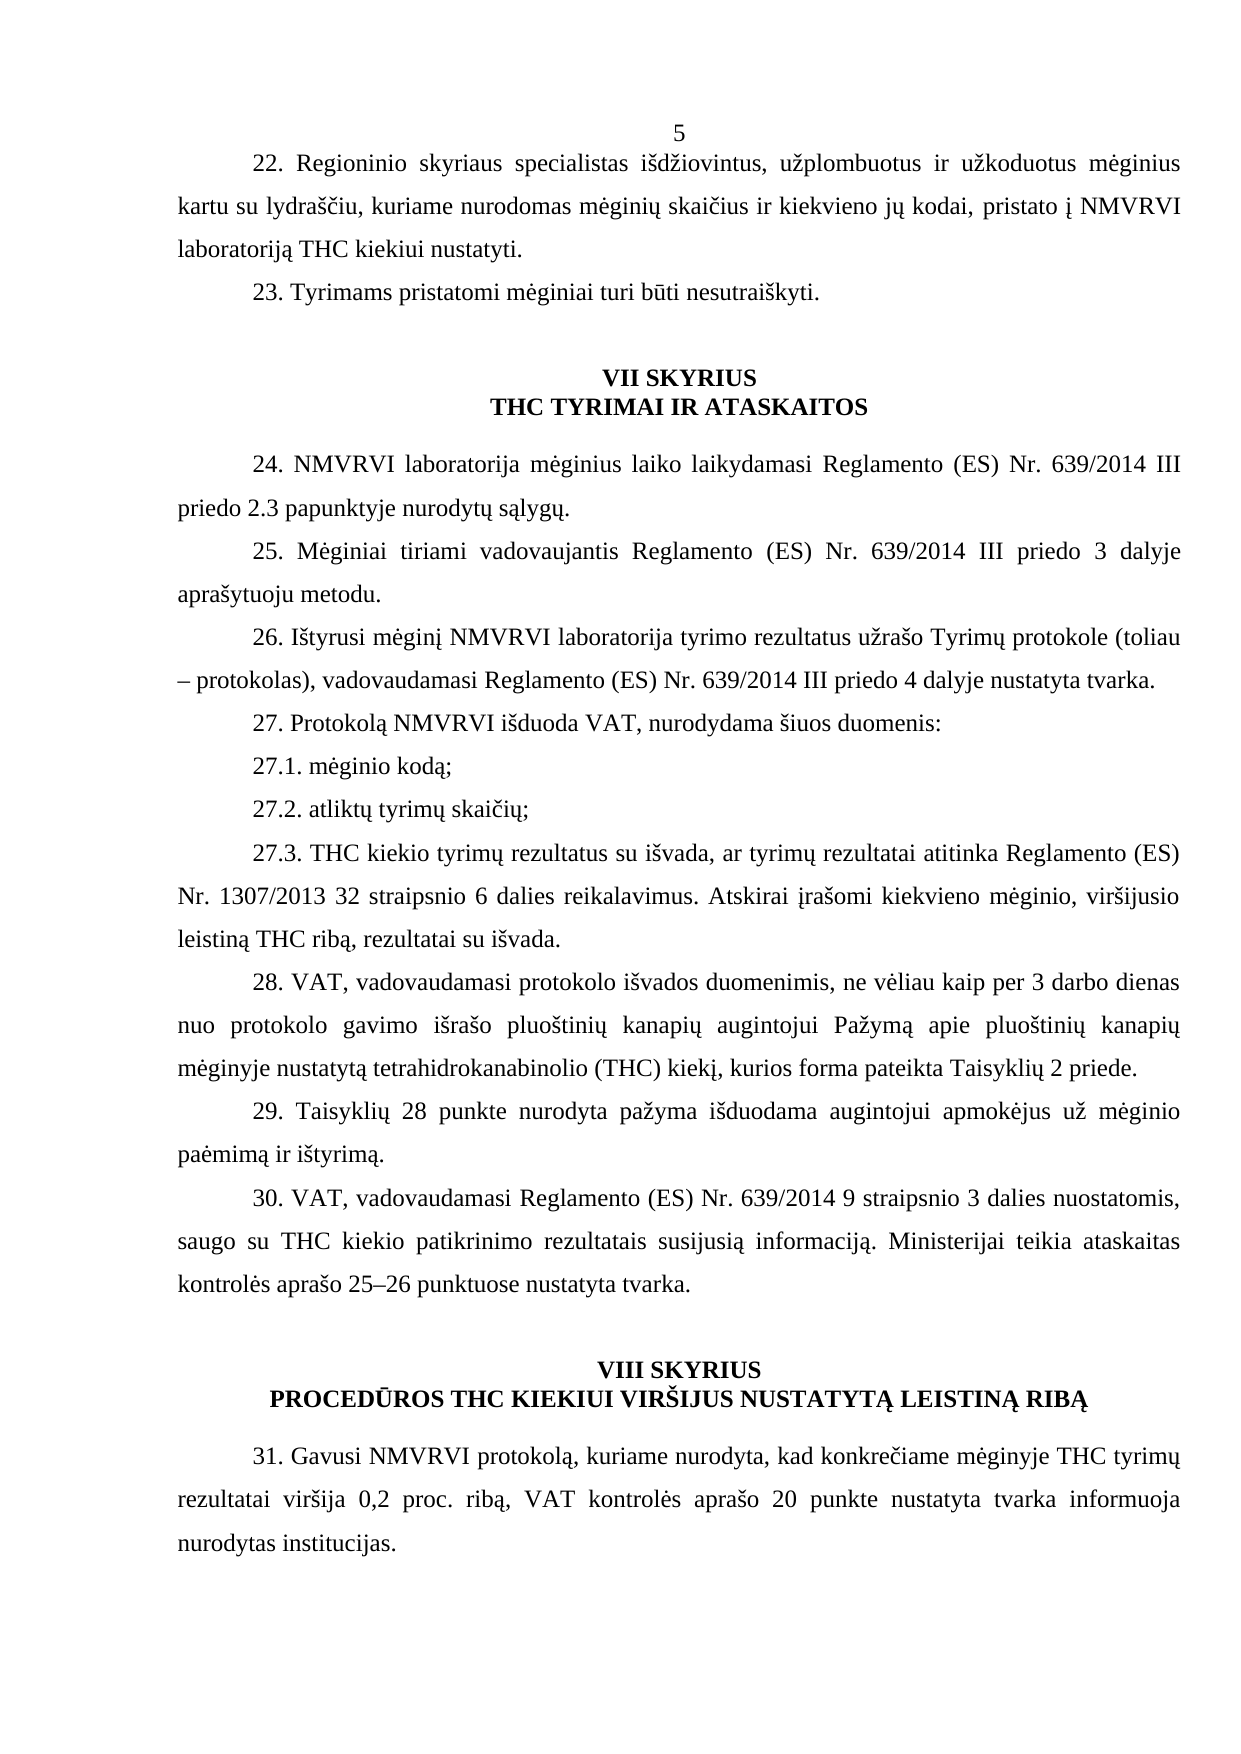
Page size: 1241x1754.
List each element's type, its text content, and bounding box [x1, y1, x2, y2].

text 25. Mėginiai tiriami vadovaujantis Reglamento (ES) Nr. 639/2014 III priedo 3 dalyje aprašytuoju metodu. [177, 536, 1181, 608]
text 31. Gavusi NMVRVI protokolą, kuriame nurodyta, kad konkrečiame mėginyje THC tyrimų rezultatai viršija 0,2 proc. ribą, VAT kontrolės aprašo 20 punkte nustatyta tvarka informuoja nurodytas institucijas. [177, 1441, 1181, 1556]
text 27.2. atliktų tyrimų skaičių; [177, 794, 1181, 823]
text 26. Ištyrusi mėginį NMVRVI laboratorija tyrimo rezultatus užrašo Tyrimų protokole (toliau – protokolas), vadovaudamasi Reglamento (ES) Nr. 639/2014 III priedo 4 dalyje nustatyta tvarka. [177, 622, 1181, 694]
text PROCEDŪROS THC KIEKIUI VIRŠIJUS NUSTATYTĄ LEISTINĄ RIBĄ [177, 1384, 1181, 1413]
text 23. Tyrimams pristatomi mėginiai turi būti nesutraiškyti. [177, 277, 1181, 306]
text 27.3. THC kiekio tyrimų rezultatus su išvada, ar tyrimų rezultatai atitinka Reglamento (ES) Nr. 1307/2013 32 straipsnio 6 dalies reikalavimus. Atskirai įrašomi kiekvieno mėginio, viršijusio leistiną THC ribą, rezultatai su išvada. [177, 838, 1181, 953]
text 29. Taisyklių 28 punkte nurodyta pažyma išduodama augintojui apmokėjus už mėginio paėmimą ir ištyrimą. [177, 1096, 1181, 1168]
text 27.1. mėginio kodą; [177, 751, 1181, 780]
text VIII SKYRIUS [177, 1355, 1181, 1384]
text 22. Regioninio skyriaus specialistas išdžiovintus, užplombuotus ir užkoduotus mėginius kartu su lydraščiu, kuriame nurodomas mėginių skaičius ir kiekvieno jų kodai, pristato į NMVRVI laboratoriją THC kiekiui nustatyti. [177, 148, 1181, 263]
text 27. Protokolą NMVRVI išduoda VAT, nurodydama šiuos duomenis: [177, 708, 1181, 737]
text VII SKYRIUS [177, 363, 1181, 392]
text THC TYRIMAI IR ATASKAITOS [177, 392, 1181, 421]
text 28. VAT, vadovaudamasi protokolo išvados duomenimis, ne vėliau kaip per 3 darbo dienas nuo protokolo gavimo išrašo pluoštinių kanapių augintojui Pažymą apie pluoštinių kanapių mėginyje nustatytą tetrahidrokanabinolio (THC) kiekį, kurios forma pateikta Taisyklių 2 priede. [177, 967, 1181, 1082]
text 24. NMVRVI laboratorija mėginius laiko laikydamasi Reglamento (ES) Nr. 639/2014 III priedo 2.3 papunktyje nurodytų sąlygų. [177, 449, 1181, 521]
text 30. VAT, vadovaudamasi Reglamento (ES) Nr. 639/2014 9 straipsnio 3 dalies nuostatomis, saugo su THC kiekio patikrinimo rezultatais susijusią informaciją. Ministerijai teikia ataskaitas kontrolės aprašo 25–26 punktuose nustatyta tvarka. [177, 1183, 1181, 1298]
